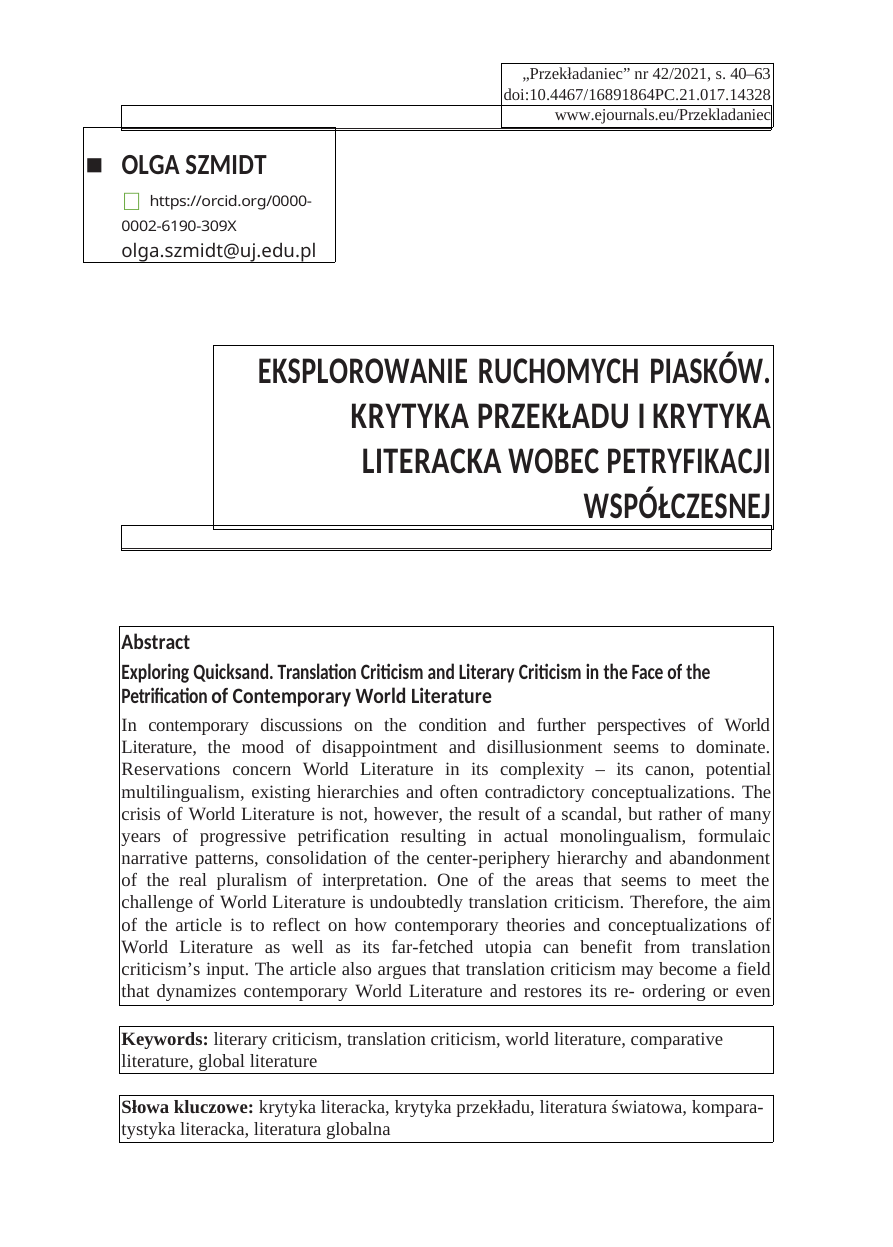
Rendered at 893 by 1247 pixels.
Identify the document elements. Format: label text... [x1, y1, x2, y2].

text Słowa kluczowe: krytyka literacka, krytyka przekładu, literatura światowa, kompara- tystyka literacka, literatura globalna [121, 1096, 772, 1139]
text Uniwersytet Jagielloński olga.szmidt@uj.edu.pl [121, 237, 335, 262]
text Abstract [121, 628, 773, 655]
text „Przekładaniec” nr 42/2021, s. 40–63 doi:10.4467/16891864PC.21.017.14328 [503, 64, 771, 104]
text In contemporary discussions on the condition and further perspectives of World Literature, the mood of disappointment and disillusionment seems to dominate. Reservations concern World Literature in its complexity – its canon, potential multilingualism, existing hierarchies and often contradictory conceptualizations. The crisis of World Literature is not, however, the result of a scandal, but rather of many years of progressive petrification resulting in actual monolingualism, formulaic narrative patterns, consolidation of the center-periphery hierarchy and abandonment of the real pluralism of interpretation. One of the areas that seems to meet the challenge of World Literature is undoubtedly translation criticism. Therefore, the aim of the article is to reflect on how contemporary theories and conceptualizations of World Literature as well as its far-fetched utopia can benefit from translation criticism’s input. The article also argues that translation criticism may become a field that dynamizes contemporary World Literature and restores its re- ordering or even revolutionary potential. [121, 714, 771, 1005]
list OLGA SZMIDT [85, 128, 335, 186]
text Keywords: literary criticism, translation criticism, world literature, comparative literature, global literature [121, 1028, 773, 1071]
text www.ejournals.eu/Przekladaniec [502, 106, 771, 124]
text EKSPLOROWANIE RUCHOMYCH PIASKÓW. KRYTYKA PRZEKŁADU I KRYTYKA LITERACKA WOBEC PETRYFIKACJI WSPÓŁCZESNEJ [216, 348, 771, 525]
text Exploring Quicksand. Translation Criticism and Literary Criticism in the Face of the Petrification of Contemporary World Literature [121, 660, 773, 708]
text  https://orcid.org/0000-0002-6190-309X [121, 186, 335, 237]
